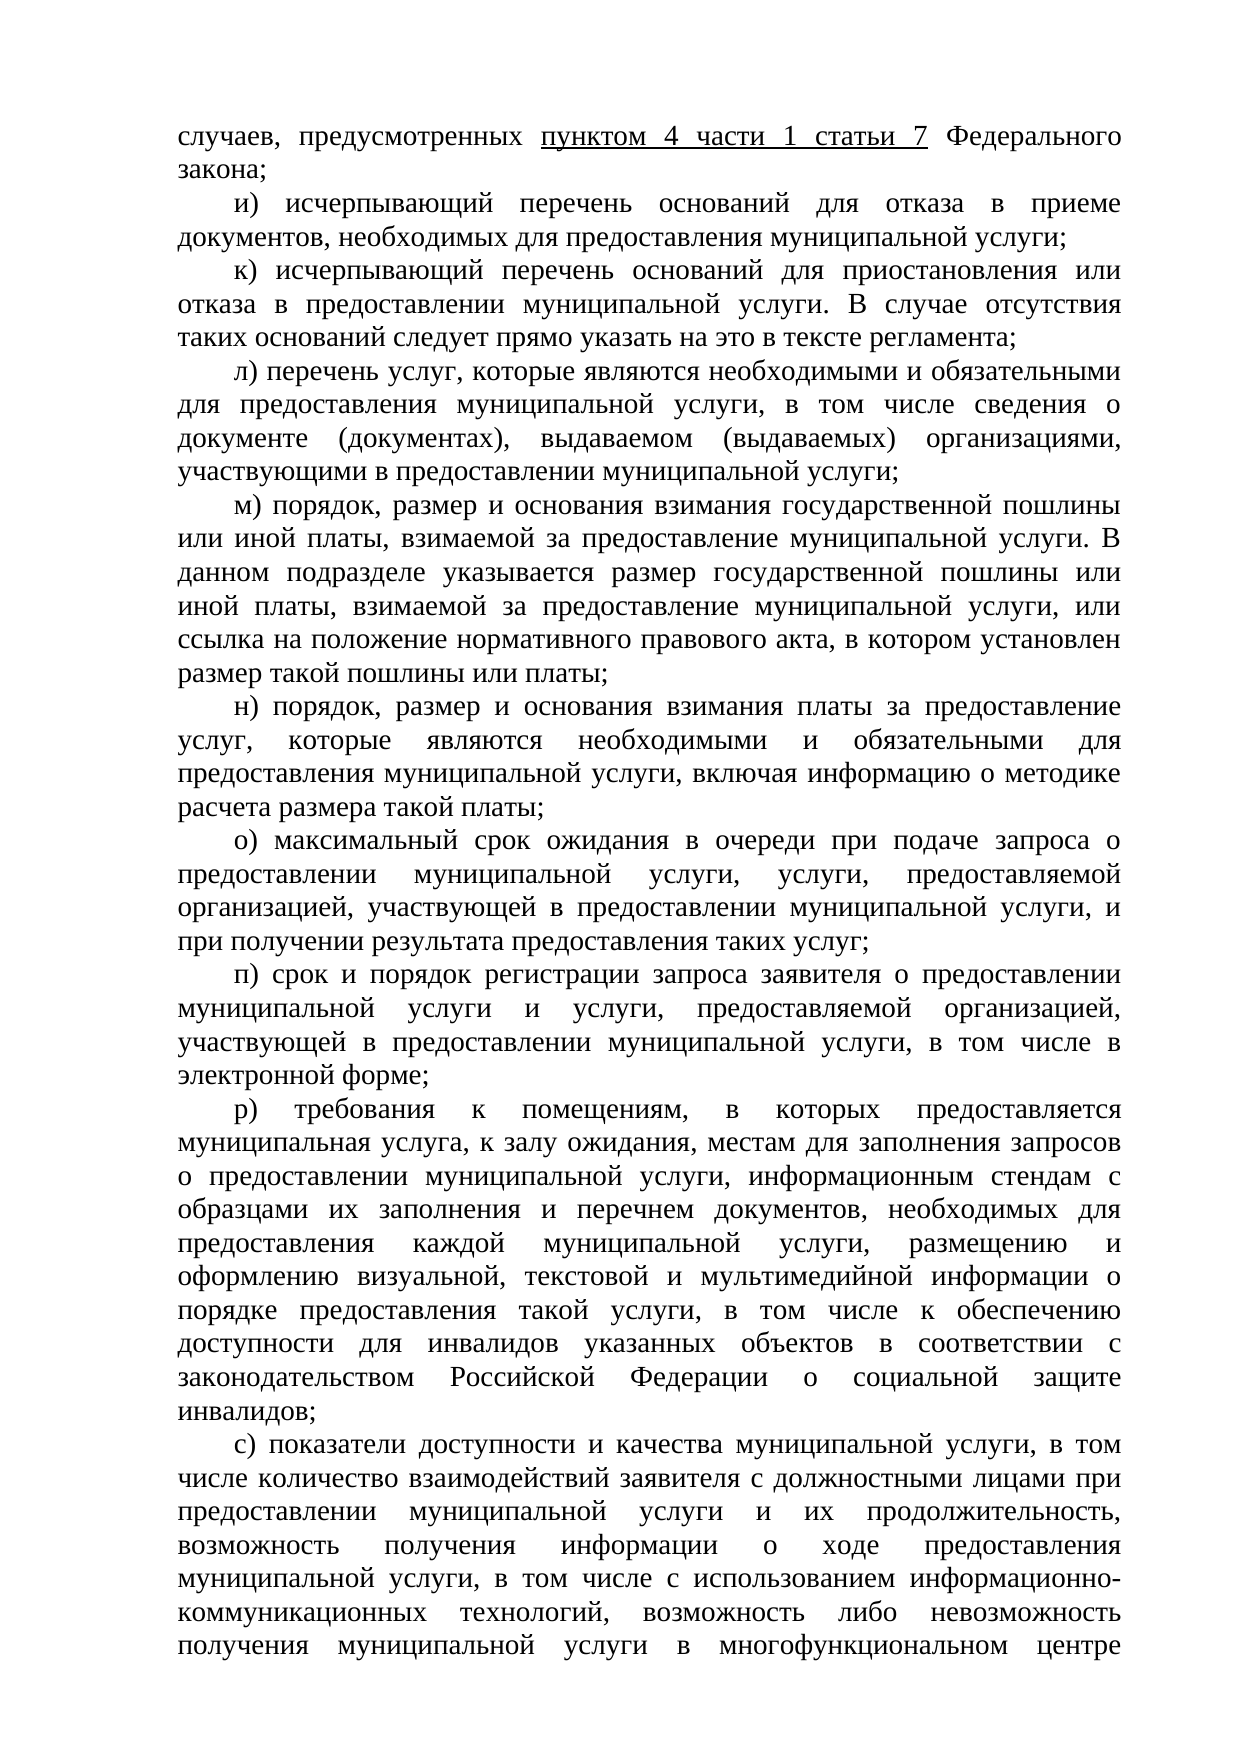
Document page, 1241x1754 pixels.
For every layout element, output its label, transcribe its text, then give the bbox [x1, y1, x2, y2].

text к) исчерпывающий перечень оснований для приостановления или отказа в предоставлении муниципальной услуги. В случае отсутствия таких оснований следует прямо указать на это в тексте регламента; [177, 252, 1122, 353]
text с) показатели доступности и качества муниципальной услуги, в том числе количество взаимодействий заявителя с должностными лицами при предоставлении муниципальной услуги и их продолжительность, возможность получения информации о ходе предоставления муниципальной услуги, в том числе с использованием информационно-коммуникационных технологий, возможность либо невозможность получения муниципальной услуги в многофункциональном центре [177, 1426, 1122, 1661]
text о) максимальный срок ожидания в очереди при подаче запроса о предоставлении муниципальной услуги, услуги, предоставляемой организацией, участвующей в предоставлении муниципальной услуги, и при получении результата предоставления таких услуг; [177, 822, 1122, 957]
text м) порядок, размер и основания взимания государственной пошлины или иной платы, взимаемой за предоставление муниципальной услуги. В данном подразделе указывается размер государственной пошлины или иной платы, взимаемой за предоставление муниципальной услуги, или ссылка на положение нормативного правового акта, в котором установлен размер такой пошлины или платы; [177, 487, 1122, 688]
text и) исчерпывающий перечень оснований для отказа в приеме документов, необходимых для предоставления муниципальной услуги; [177, 185, 1122, 252]
text р) требования к помещениям, в которых предоставляется муниципальная услуга, к залу ожидания, местам для заполнения запросов о предоставлении муниципальной услуги, информационным стендам с образцами их заполнения и перечнем документов, необходимых для предоставления каждой муниципальной услуги, размещению и оформлению визуальной, текстовой и мультимедийной информации о порядке предоставления такой услуги, в том числе к обеспечению доступности для инвалидов указанных объектов в соответствии с законодательством Российской Федерации о социальной защите инвалидов; [177, 1091, 1122, 1426]
text н) порядок, размер и основания взимания платы за предоставление услуг, которые являются необходимыми и обязательными для предоставления муниципальной услуги, включая информацию о методике расчета размера такой платы; [177, 688, 1122, 822]
text п) срок и порядок регистрации запроса заявителя о предоставлении муниципальной услуги и услуги, предоставляемой организацией, участвующей в предоставлении муниципальной услуги, в том числе в электронной форме; [177, 957, 1122, 1091]
text л) перечень услуг, которые являются необходимыми и обязательными для предоставления муниципальной услуги, в том числе сведения о документе (документах), выдаваемом (выдаваемых) организациями, участвующими в предоставлении муниципальной услуги; [177, 353, 1122, 487]
text случаев, предусмотренных пунктом 4 части 1 статьи 7 Федерального закона; [177, 118, 1122, 185]
